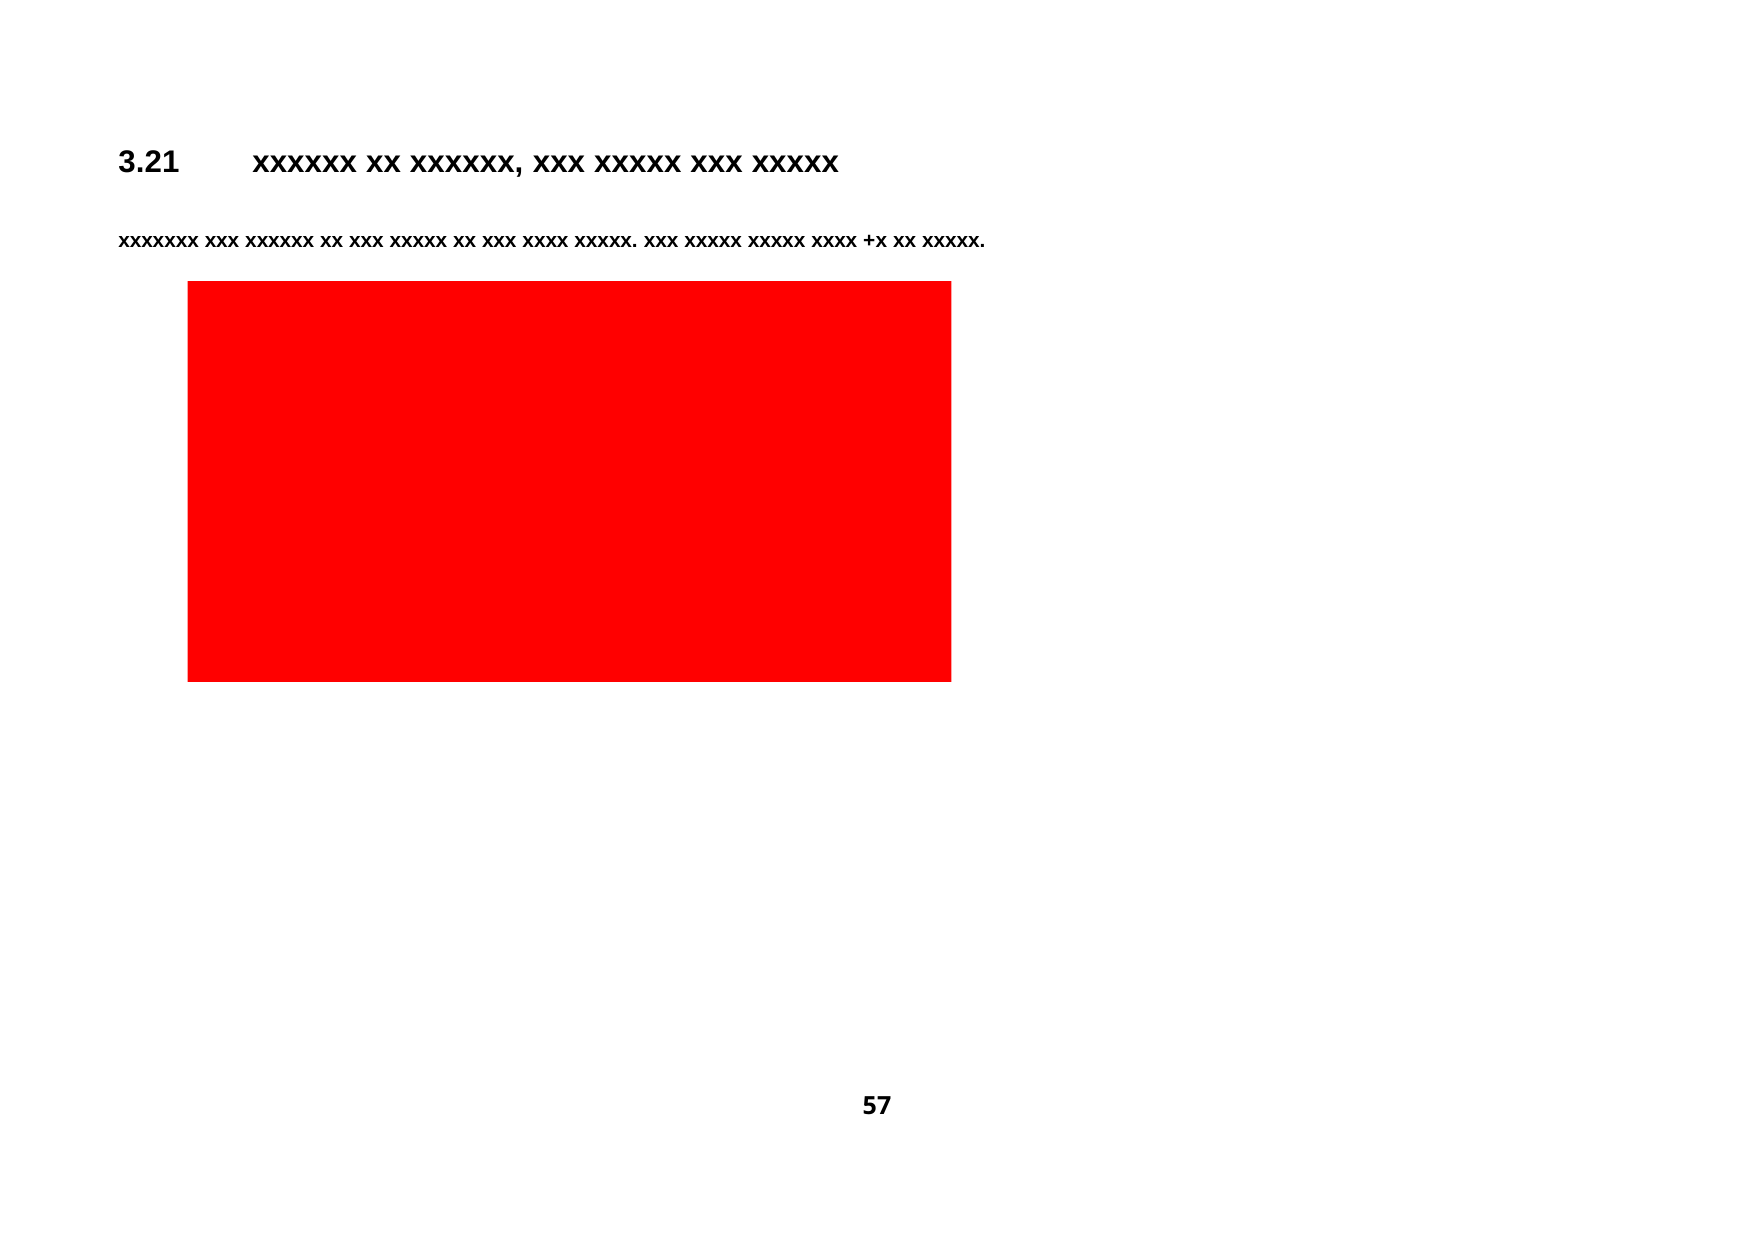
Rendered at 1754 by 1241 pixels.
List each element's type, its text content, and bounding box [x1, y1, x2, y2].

text xxxxxxx xxx xxxxxx xx xxx xxxxx xx xxx xxxx xxxxx. xxx xxxxx xxxxx xxxx +x xx xxxxx. [118, 228, 1636, 252]
picture [187, 281, 952, 682]
subtitle xxxxxx xx xxxxxx, xxx xxxxx xxx xxxxx [118, 143, 1636, 179]
